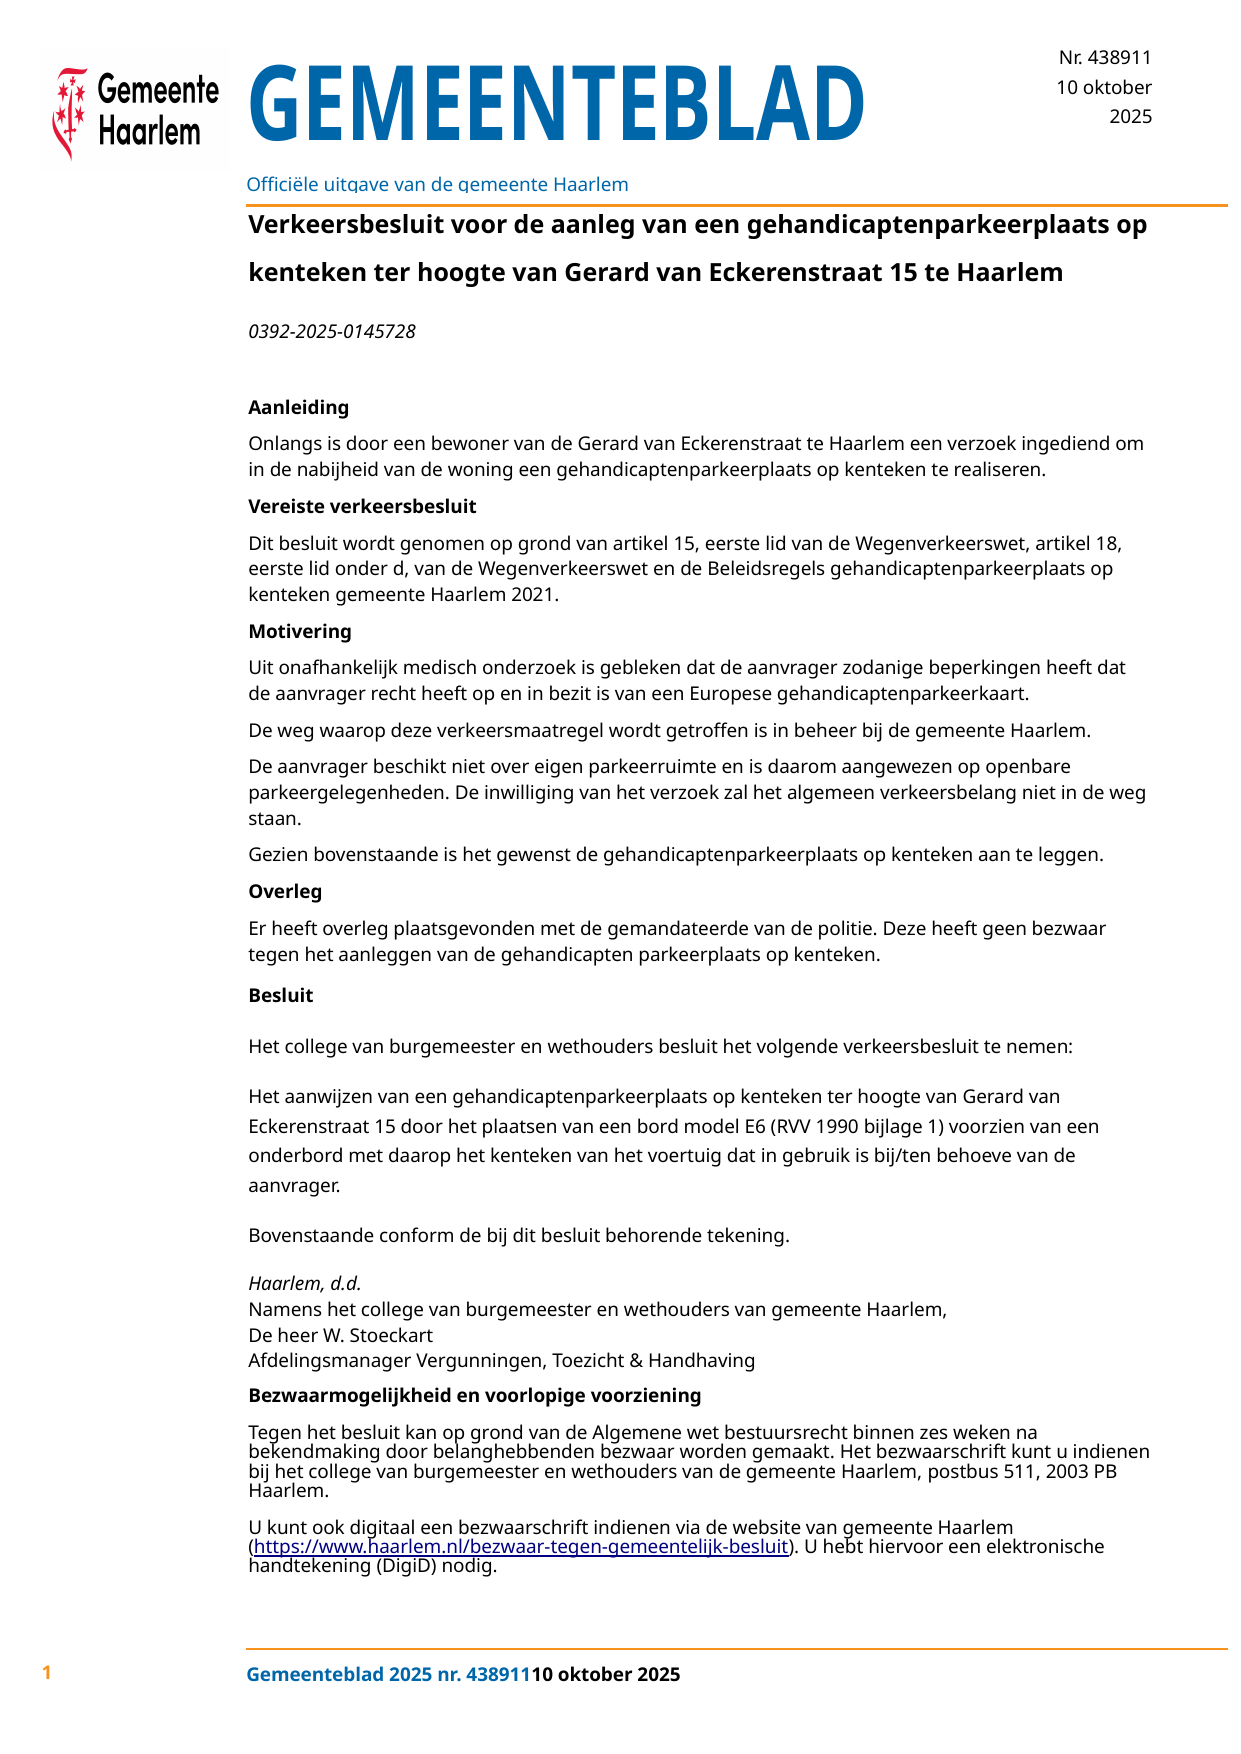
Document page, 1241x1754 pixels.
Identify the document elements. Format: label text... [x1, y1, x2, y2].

text De aanvrager beschikt niet over eigen parkeerruimte en is daarom aangewezen op openbare parkeergelegenheden. De inwilliging van het verzoek zal het algemeen verkeersbelang niet in de weg staan. [248, 753, 1152, 831]
text Tegen het besluit kan op grond van de Algemene wet bestuursrecht binnen zes weken na bekendmaking door belanghebbenden bezwaar worden gemaakt. Het bezwaarschrift kunt u indienen bij het college van burgemeester en wethouders van de gemeente Haarlem, postbus 511, 2003 PB Haarlem. [248, 1424, 1152, 1501]
text De heer W. Stoeckart [248, 1322, 1152, 1348]
text Besluit [248, 983, 1152, 1008]
picture [41, 47, 231, 172]
text 0392-2025-0145728 [248, 318, 1152, 344]
text Motivering [248, 618, 1152, 643]
text De weg waarop deze verkeersmaatregel wordt getroffen is in beheer bij de gemeente Haarlem. [248, 717, 1152, 743]
text Namens het college van burgemeester en wethouders van gemeente Haarlem, [248, 1296, 1152, 1322]
text Bezwaarmogelijkheid en voorlopige voorziening [248, 1387, 1152, 1406]
text Afdelingsmanager Vergunningen, Toezicht & Handhaving [248, 1348, 1152, 1373]
text Overleg [248, 878, 1152, 904]
text Aanleiding [248, 394, 1152, 420]
text Het college van burgemeester en wethouders besluit het volgende verkeersbesluit te nemen: [248, 1033, 1152, 1059]
text Haarlem, d.d. [248, 1271, 1152, 1296]
text Bovenstaande conform de bij dit besluit behorende tekening. [248, 1223, 1152, 1248]
text Het aanwijzen van een gehandicaptenparkeerplaats op kenteken ter hoogte van Gerard van Eckerenstraat 15 door het plaatsen van een bord model E6 (RVV 1990 bijlage 1) voorzien van een onderbord met daarop het kenteken van het voertuig dat in gebruik is bij/ten behoeve van de aanvrager. [248, 1083, 1152, 1198]
text Gezien bovenstaande is het gewenst de gehandicaptenparkeerplaats op kenteken aan te leggen. [248, 842, 1152, 867]
text Onlangs is door een bewoner van de Gerard van Eckerenstraat te Haarlem een verzoek ingediend om in de nabijheid van de woning een gehandicaptenparkeerplaats op kenteken te realiseren. [248, 431, 1152, 482]
text Dit besluit wordt genomen op grond van artikel 15, eerste lid van de Wegenverkeerswet, artikel 18, eerste lid onder d, van de Wegenverkeerswet en de Beleidsregels gehandicaptenparkeerplaats op kenteken gemeente Haarlem 2021. [248, 530, 1152, 607]
text U kunt ook digitaal een bezwaarschrift indienen via de website van gemeente Haarlem (https://www.haarlem.nl/bezwaar-tegen-gemeentelijk-besluit). U hebt hiervoor een elektronische handtekening (DigiD) nodig. [248, 1519, 1152, 1577]
text Vereiste verkeersbesluit [248, 493, 1152, 519]
text Uit onafhankelijk medisch onderzoek is gebleken dat de aanvrager zodanige beperkingen heeft dat de aanvrager recht heeft op en in bezit is van een Europese gehandicaptenparkeerkaart. [248, 654, 1152, 706]
text Verkeersbesluit voor de aanleg van een gehandicaptenparkeerplaats op kenteken ter hoogte van Gerard van Eckerenstraat 15 te Haarlem [248, 207, 1152, 288]
text Er heeft overleg plaatsgevonden met de gemandateerde van de politie. Deze heeft geen bezwaar tegen het aanleggen van de gehandicapten parkeerplaats op kenteken. [248, 915, 1152, 966]
